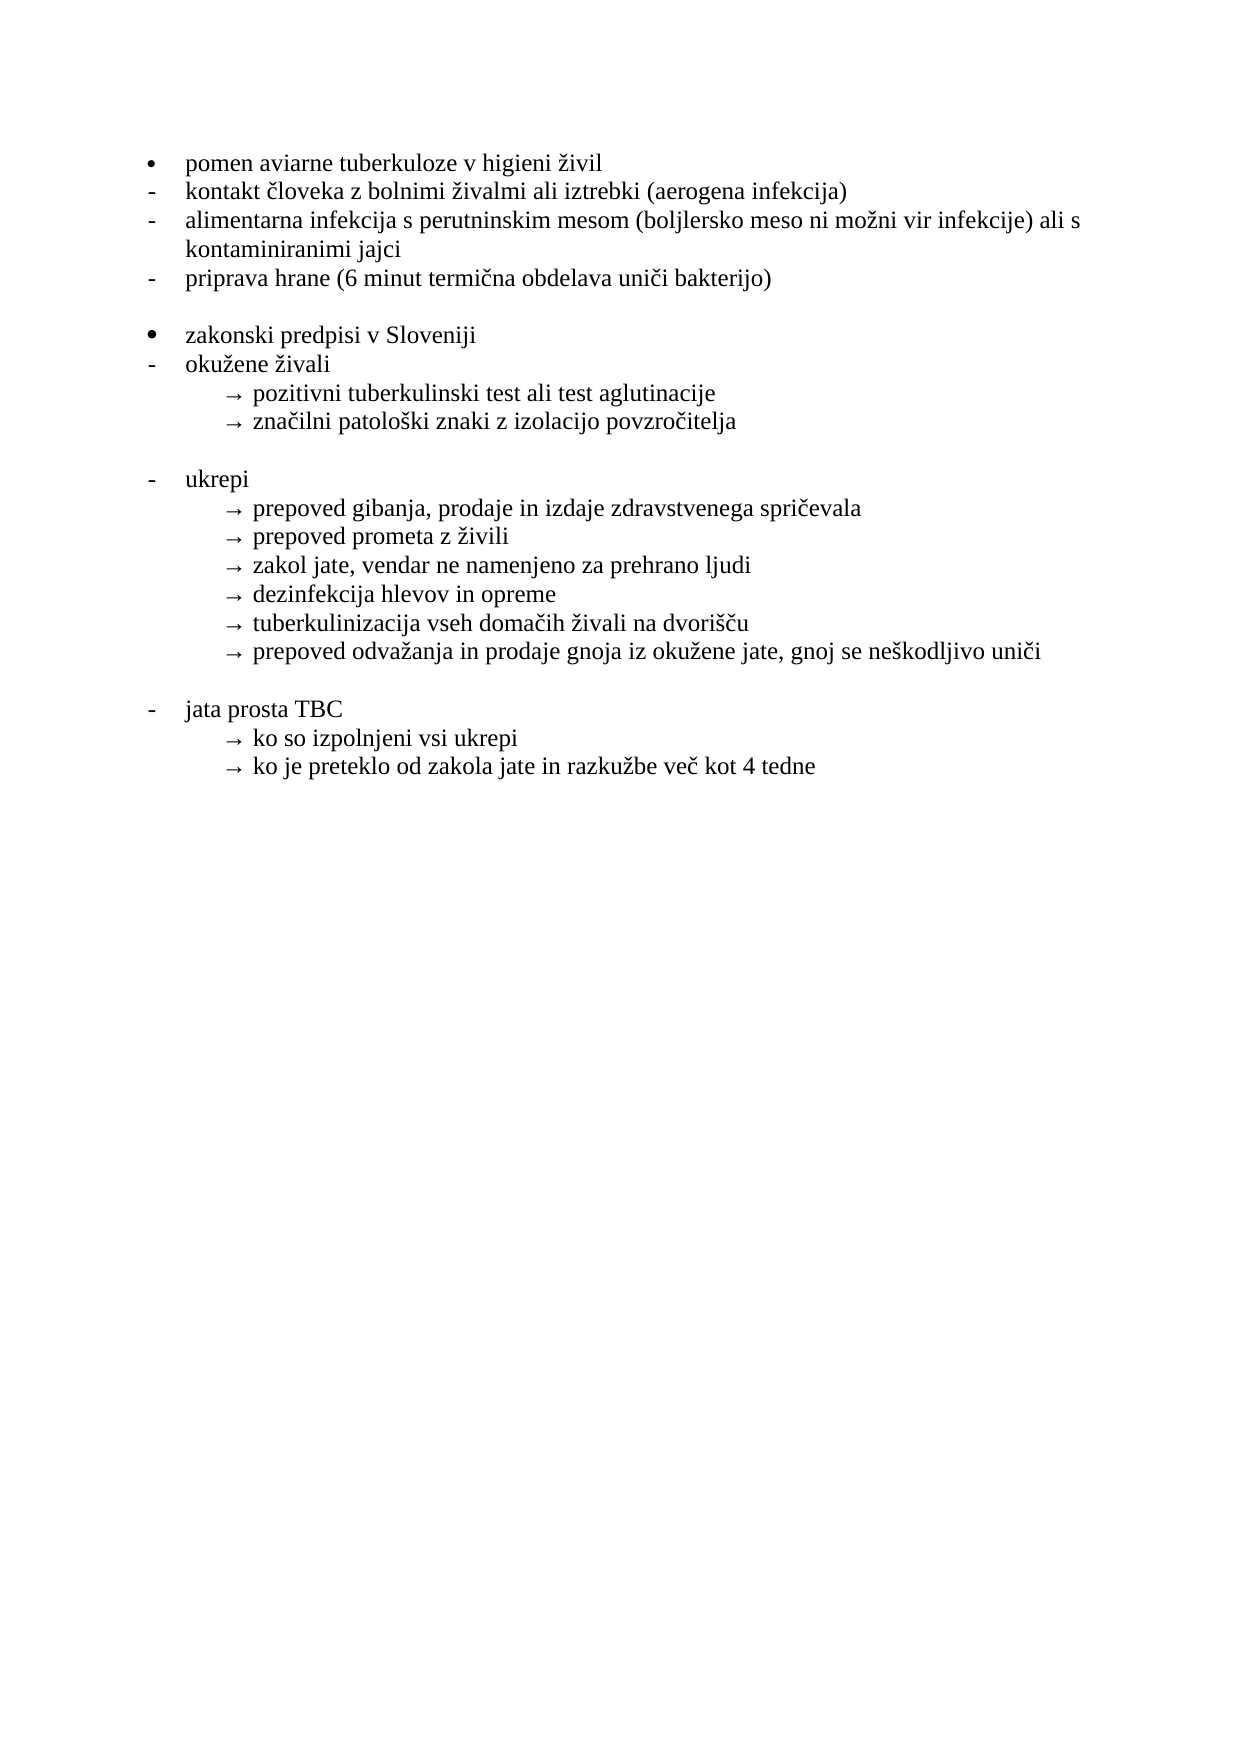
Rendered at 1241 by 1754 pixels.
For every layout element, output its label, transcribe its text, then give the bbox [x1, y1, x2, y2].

list priprava hrane (6 minut termična obdelava uniči bakterijo) [148, 263, 1093, 291]
text → ko je preteklo od zakola jate in razkužbe več kot 4 tedne [221, 751, 1093, 780]
list kontakt človeka z bolnimi živalmi ali iztrebki (aerogena infekcija) [148, 176, 1093, 205]
list jata prosta TBC [148, 694, 1093, 723]
text → prepoved prometa z živili [221, 521, 1093, 550]
list pomen aviarne tuberkuloze v higieni živil [148, 148, 1093, 176]
text → prepoved odvažanja in prodaje gnoja iz okužene jate, gnoj se neškodljivo uniči [221, 636, 1093, 665]
text → prepoved gibanja, prodaje in izdaje zdravstvenega spričevala [221, 493, 1093, 521]
text → ko so izpolnjeni vsi ukrepi [221, 723, 1093, 751]
text → tuberkulinizacija vseh domačih živali na dvorišču [221, 608, 1093, 636]
text → dezinfekcija hlevov in opreme [221, 579, 1093, 608]
list zakonski predpisi v Sloveniji [148, 320, 1093, 349]
text → značilni patološki znaki z izolacijo povzročitelja [221, 406, 1093, 435]
list okužene živali [148, 349, 1093, 378]
text → pozitivni tuberkulinski test ali test aglutinacije [221, 378, 1093, 406]
list alimentarna infekcija s perutninskim mesom (boljlersko meso ni možni vir infekcije) ali s kontaminiranimi jajci [148, 205, 1093, 263]
list ukrepi [148, 464, 1093, 493]
text → zakol jate, vendar ne namenjeno za prehrano ljudi [221, 550, 1093, 579]
